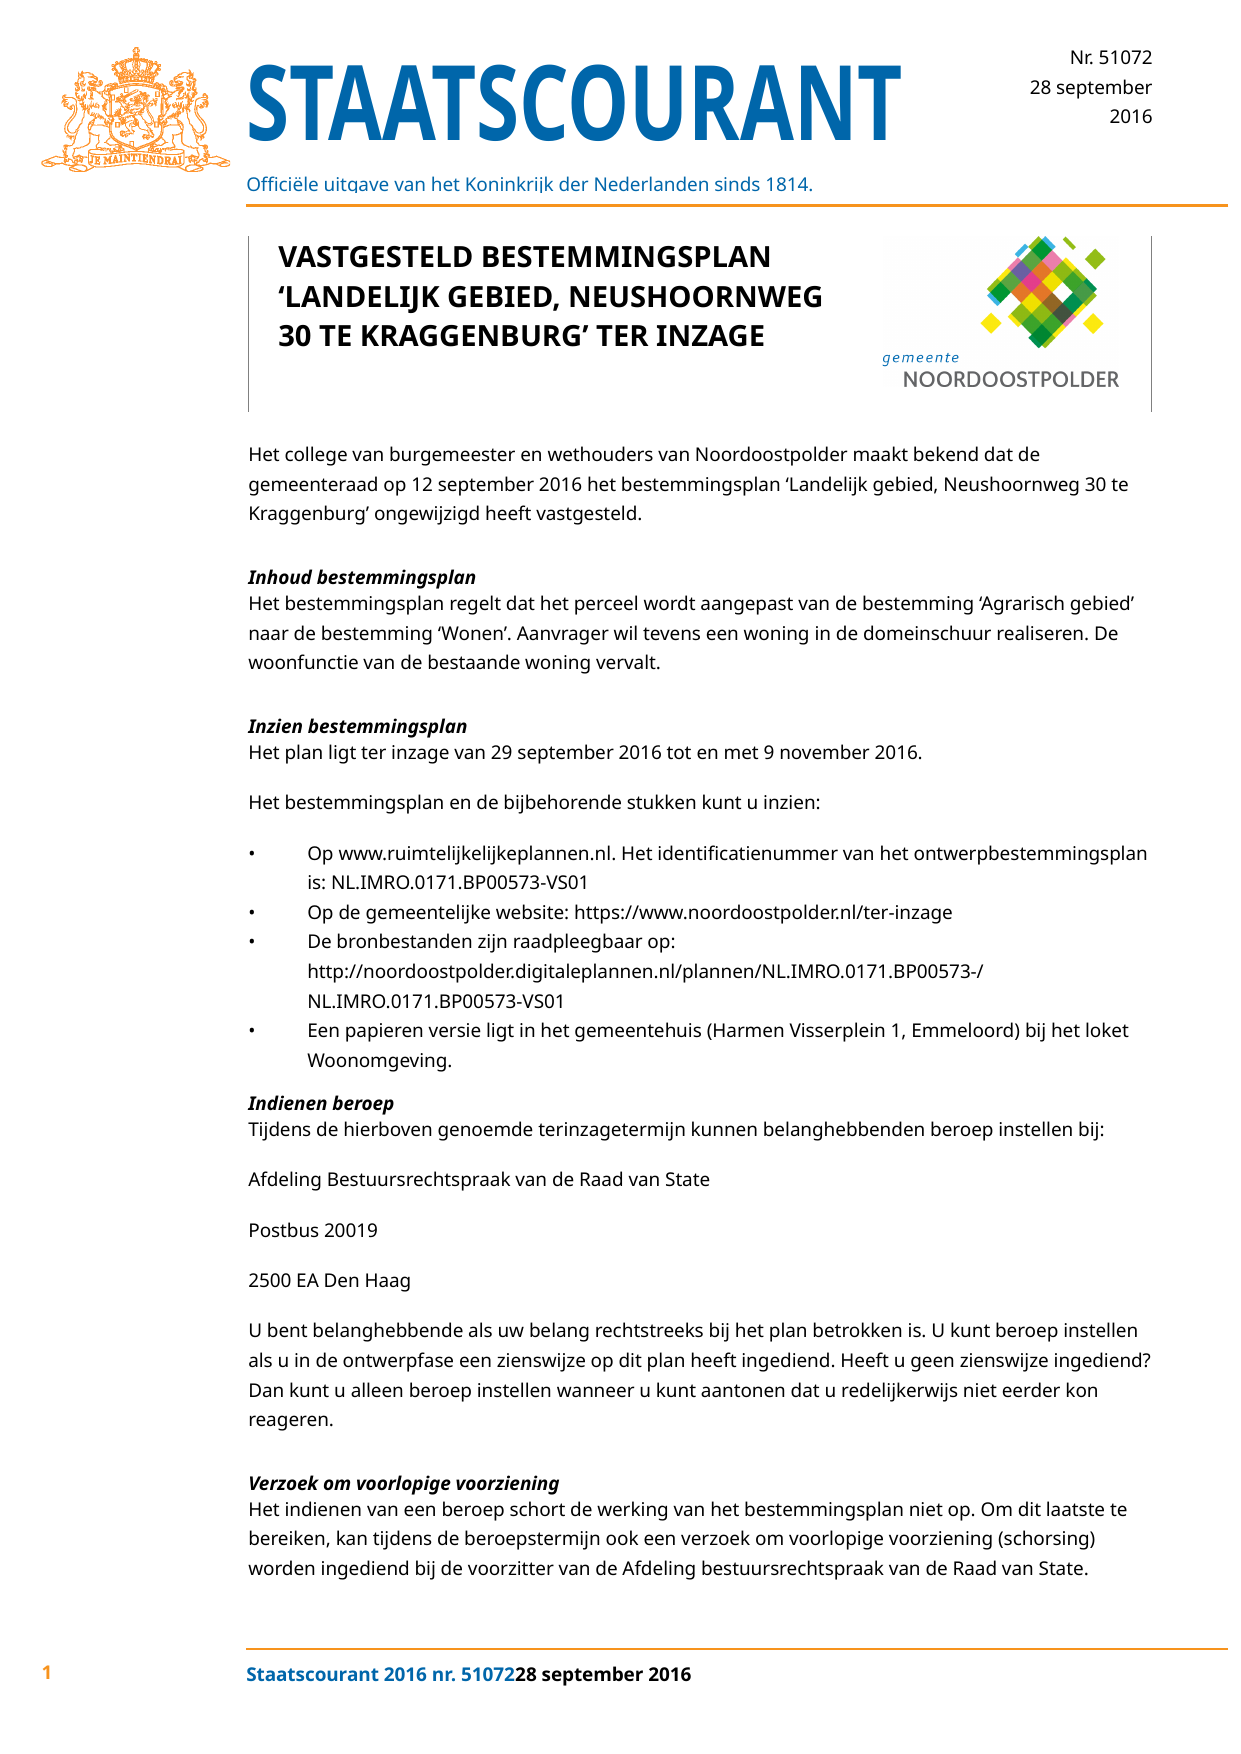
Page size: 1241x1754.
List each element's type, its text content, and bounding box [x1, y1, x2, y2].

text Verzoek om voorlopige voorziening [248, 1470, 1152, 1496]
text Het bestemmingsplan en de bijbehorende stukken kunt u inzien: [248, 789, 1152, 815]
picture [882, 236, 1119, 387]
text Postbus 20019 [248, 1217, 1152, 1242]
list De bronbestanden zijn raadpleegbaar op: http://noordoostpolder.digitaleplannen.nl/plannen/NL.IMRO.0171.BP00573-/NL.IMRO.0171.BP00573-VS01 [248, 929, 1152, 1014]
text Het college van burgemeester en wethouders van Noordoostpolder maakt bekend dat de gemeenteraad op 12 september 2016 het bestemmingsplan ‘Landelijk gebied, Neushoornweg 30 te Kraggenburg’ ongewijzigd heeft vastgesteld. [248, 441, 1152, 526]
table_header [850, 236, 1151, 412]
text Het plan ligt ter inzage van 29 september 2016 tot en met 9 november 2016. [248, 739, 1152, 765]
text 2500 EA Den Haag [248, 1267, 1152, 1293]
picture [41, 47, 231, 172]
table_header VASTGESTELD BESTEMMINGSPLAN ‘LANDELIJK GEBIED, NEUSHOORNWEG 30 TE KRAGGENBURG’ TER INZAGE [249, 236, 850, 412]
text Inzien bestemmingsplan [248, 713, 1152, 739]
text Inhoud bestemmingsplan [248, 564, 1152, 590]
text U bent belanghebbende als uw belang rechtstreeks bij het plan betrokken is. U kunt beroep instellen als u in de ontwerpfase een zienswijze op dit plan heeft ingediend. Heeft u geen zienswijze ingediend? Dan kunt u alleen beroep instellen wanneer u kunt aantonen dat u redelijkerwijs niet eerder kon reageren. [248, 1318, 1152, 1432]
text Het indienen van een beroep schort de werking van het bestemmingsplan niet op. Om dit laatste te bereiken, kan tijdens de beroepstermijn ook een verzoek om voorlopige voorziening (schorsing) worden ingediend bij de voorzitter van de Afdeling bestuursrechtspraak van de Raad van State. [248, 1496, 1152, 1581]
list Een papieren versie ligt in het gemeentehuis (Harmen Visserplein 1, Emmeloord) bij het loket Woonomgeving. [248, 1017, 1152, 1073]
list Op www.ruimtelijkelijkeplannen.nl. Het identificatienummer van het ontwerpbestemmingsplan is: NL.IMRO.0171.BP00573-VS01 [248, 840, 1152, 895]
text Indienen beroep [248, 1090, 1152, 1116]
text Afdeling Bestuursrechtspraak van de Raad van State [248, 1166, 1152, 1192]
list Op de gemeentelijke website: https://www.noordoostpolder.nl/ter-inzage [248, 899, 1152, 925]
text Het bestemmingsplan regelt dat het perceel wordt aangepast van de bestemming ‘Agrarisch gebied’ naar de bestemming ‘Wonen’. Aanvrager wil tevens een woning in de domeinschuur realiseren. De woonfunctie van de bestaande woning vervalt. [248, 590, 1152, 675]
text Tijdens de hierboven genoemde terinzagetermijn kunnen belanghebbenden beroep instellen bij: [248, 1116, 1152, 1142]
